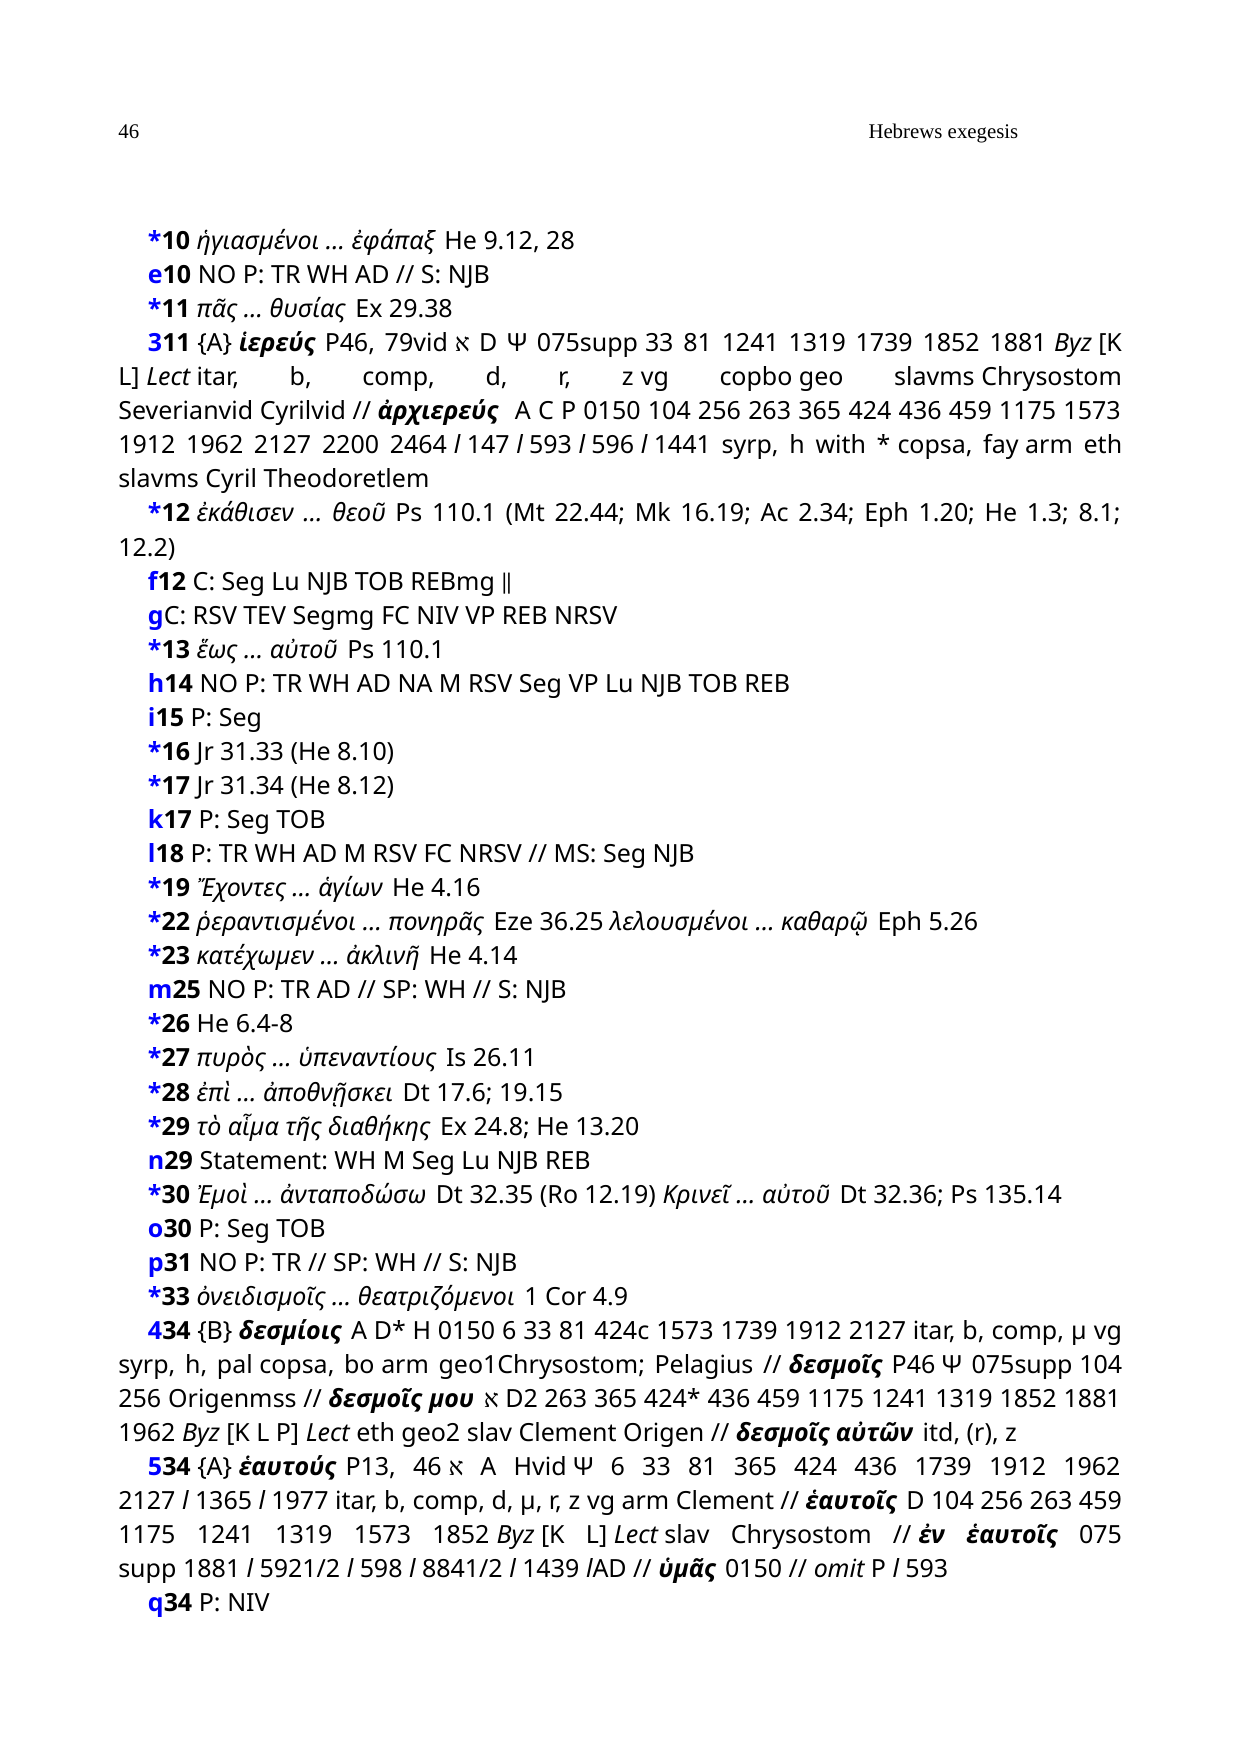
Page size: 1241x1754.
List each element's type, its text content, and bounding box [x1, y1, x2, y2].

text *27 πυρὸς … ὑπεναντίους Is 26.11 [118, 1040, 1122, 1074]
text *28 ἐπὶ … ἀποθνῇσκει Dt 17.6; 19.15 [118, 1074, 1122, 1108]
text *13 ἕως … αὐτοῦ Ps 110.1 [118, 631, 1122, 665]
text n29 Statement: WH M Seg Lu NJB REB [118, 1142, 1122, 1176]
text k17 P: Seg TOB [118, 802, 1122, 836]
text *23 κατέχωμεν … ἀκλινῆ He 4.14 [118, 938, 1122, 972]
text m25 NO P: TR AD // SP: WH // S: NJB [118, 972, 1122, 1006]
text 534 {A} ἑαυτούς P13, 46 א A Hvid Ψ 6 33 81 365 424 436 1739 1912 1962 2127 l 1365 l 1977 itar, b, comp, d, μ, r, z vg arm Clement // ἑαυτοῖς D 104 256 263 459 1175 1241 1319 1573 1852 Byz [K L] Lect slav Chrysostom // ἐν ἑαυτοῖς 075 supp 1881 l 5921/2 l 598 l 8841/2 l 1439 lAD // ὑμᾶς 0150 // omit P l 593 [118, 1449, 1122, 1585]
text *11 πᾶς … θυσίας Ex 29.38 [118, 291, 1122, 325]
text *17 Jr 31.34 (He 8.12) [118, 768, 1122, 802]
text *19 Ἔχοντες … ἁγίων He 4.16 [118, 870, 1122, 904]
text *33 ὀνειδισμοῖς … θεατριζόμενοι 1 Cor 4.9 [118, 1278, 1122, 1313]
text o30 P: Seg TOB [118, 1210, 1122, 1244]
text *12 ἐκάθισεν … θεοῦ Ps 110.1 (Mt 22.44; Mk 16.19; Ac 2.34; Eph 1.20; He 1.3; 8.1; 12.2) [118, 495, 1122, 563]
text *29 τὸ αἷμα τῆς διαθήκης Ex 24.8; He 13.20 [118, 1108, 1122, 1142]
text *30 Ἐμοὶ … ἀνταποδώσω Dt 32.35 (Ro 12.19) Κρινεῖ … αὐτοῦ Dt 32.36; Ps 135.14 [118, 1176, 1122, 1210]
text p31 NO P: TR // SP: WH // S: NJB [118, 1244, 1122, 1278]
text *10 ἡγιασμένοι … ἐφάπαξ He 9.12, 28 [118, 223, 1122, 257]
text gC: RSV TEV Segmg FC NIV VP REB NRSV [118, 597, 1122, 631]
text q34 P: NIV [118, 1585, 1122, 1619]
text *22 ῥεραντισμένοι … πονηρᾶς Eze 36.25 λελουσμένοι … καθαρῷ Eph 5.26 [118, 904, 1122, 938]
text i15 P: Seg [118, 699, 1122, 733]
text f12 C: Seg Lu NJB TOB REBmg ‖ [118, 563, 1122, 597]
text e10 NO P: TR WH AD // S: NJB [118, 257, 1122, 291]
text 311 {A} ἱερεύς P46, 79vid א D Ψ 075supp 33 81 1241 1319 1739 1852 1881 Byz [K L] Lect itar, b, comp, d, r, z vg copbo geo slavms Chrysostom Severianvid Cyrilvid // ἀρχιερεύς A C P 0150 104 256 263 365 424 436 459 1175 1573 1912 1962 2127 2200 2464 l 147 l 593 l 596 l 1441 syrp, h with * copsa, fay arm eth slavms Cyril Theodoretlem [118, 325, 1122, 495]
text *16 Jr 31.33 (He 8.10) [118, 733, 1122, 768]
text *26 He 6.4-8 [118, 1006, 1122, 1040]
text l18 P: TR WH AD M RSV FC NRSV // MS: Seg NJB [118, 836, 1122, 870]
text h14 NO P: TR WH AD NA M RSV Seg VP Lu NJB TOB REB [118, 665, 1122, 699]
text 434 {B} δεσμίοις A D* H 0150 6 33 81 424c 1573 1739 1912 2127 itar, b, comp, μ vg syrp, h, pal copsa, bo arm geo1Chrysostom; Pelagius // δεσμοῖς P46 Ψ 075supp 104 256 Origenmss // δεσμοῖς μου א D2 263 365 424* 436 459 1175 1241 1319 1852 1881 1962 Byz [K L P] Lect eth geo2 slav Clement Origen // δεσμοῖς αὐτῶν itd, (r), z [118, 1313, 1122, 1449]
